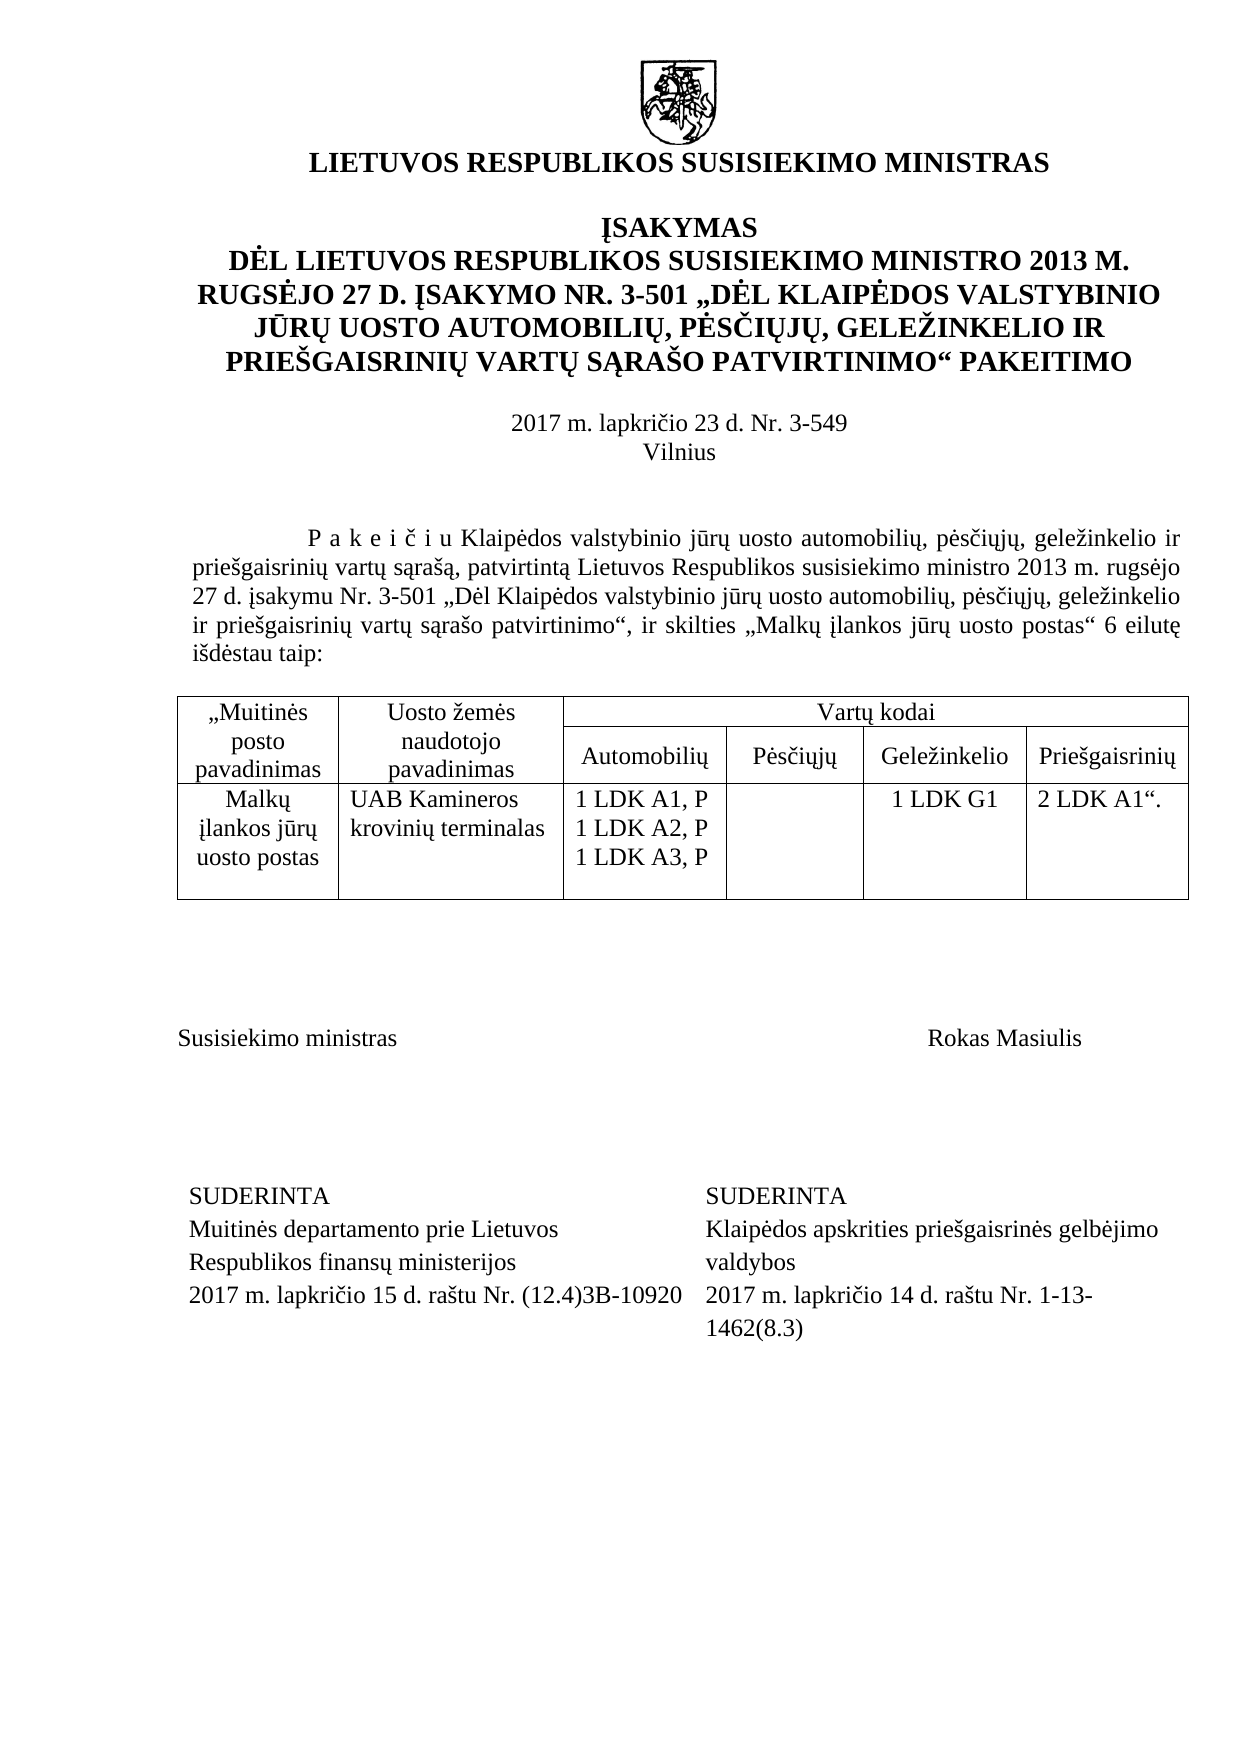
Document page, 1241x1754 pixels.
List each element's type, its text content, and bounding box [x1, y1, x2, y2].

table_cell Automobilių [564, 727, 726, 783]
text DĖL LIETUVOS RESPUBLIKOS SUSISIEKIMO MINISTRO 2013 M. RUGSĖJO 27 D. ĮSAKYMO NR. 3-501 „DĖL KLAIPĖDOS VALSTYBINIO JŪRŲ UOSTO AUTOMOBILIŲ, PĖSČIŲJŲ, GELEŽINKELIO IR PRIEŠGAISRINIŲ VARTŲ SĄRAŠO PATVIRTINIMO“ PAKEITIMO [177, 243, 1181, 377]
table_header Uosto žemės naudotojo pavadinimas [339, 697, 563, 783]
table_header SUDERINTA Muitinės departamento prie Lietuvos Respublikos finansų ministerijos 2017 m. lapkričio 15 d. raštu Nr. (12.4)3B-10920 [177, 1181, 694, 1379]
table_cell Priešgaisrinių [1027, 727, 1188, 783]
table_cell Geležinkelio [864, 727, 1026, 783]
text 2017 m. lapkričio 23 d. Nr. 3-549 [177, 408, 1181, 437]
table_cell [727, 784, 863, 899]
table_header „Muitinės posto pavadinimas [178, 697, 338, 783]
table_cell Malkų įlankos jūrų uosto postas [178, 784, 338, 899]
table_cell Pėsčiųjų [727, 727, 863, 783]
text ĮSAKYMAS [177, 210, 1181, 243]
text Susisiekimo ministras Rokas Masiulis [177, 1023, 1181, 1051]
text P a k e i č i u Klaipėdos valstybinio jūrų uosto automobilių, pėsčiųjų, geležinkelio ir priešgaisrinių vartų sąrašą, patvirtintą Lietuvos Respublikos susisiekimo ministro 2013 m. rugsėjo 27 d. įsakymu Nr. 3-501 „Dėl Klaipėdos valstybinio jūrų uosto automobilių, pėsčiųjų, geležinkelio ir priešgaisrinių vartų sąrašo patvirtinimo“, ir skilties „Malkų įlankos jūrų uosto postas“ 6 eilutę išdėstau taip: [192, 523, 1181, 667]
text Vilnius [177, 437, 1181, 466]
text LIETUVOS RESPUBLIKOS SUSISIEKIMO MINISTRAS [177, 145, 1181, 178]
table_cell UAB Kamineros krovinių terminalas [339, 784, 563, 899]
table_cell 2 LDK A1“. [1027, 784, 1188, 899]
table_header Vartų kodai [564, 697, 1188, 726]
table_cell 1 LDK A1, P 1 LDK A2, P 1 LDK A3, P [564, 784, 726, 899]
table_header SUDERINTA Klaipėdos apskrities priešgaisrinės gelbėjimo valdybos 2017 m. lapkričio 14 d. raštu Nr. 1-13-1462(8.3) [694, 1181, 1194, 1379]
table_cell 1 LDK G1 [864, 784, 1026, 899]
